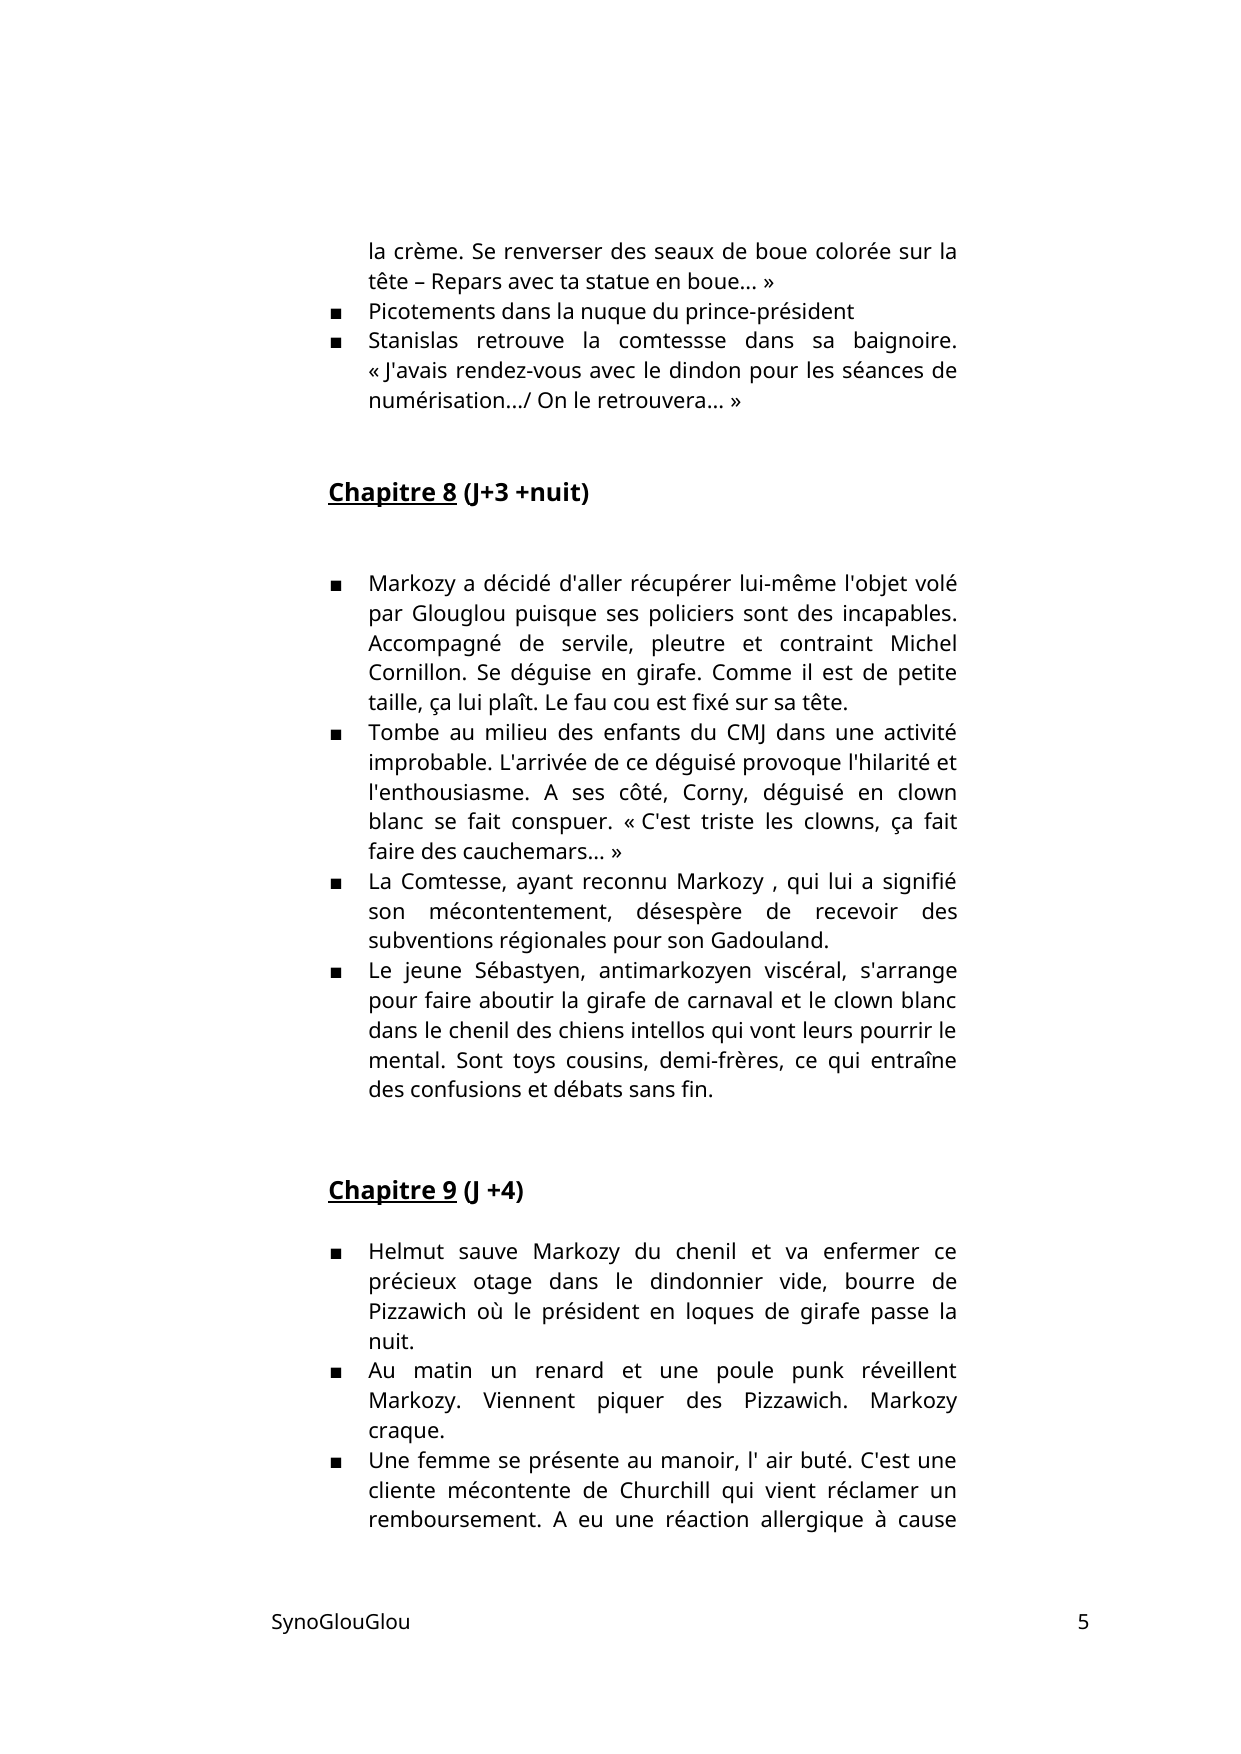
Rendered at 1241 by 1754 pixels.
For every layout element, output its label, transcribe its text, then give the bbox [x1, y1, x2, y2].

list Helmut sauve Markozy du chenil et va enfermer ce précieux otage dans le dindonnier vide, bourre de Pizzawich où le président en loques de girafe passe la nuit. [331, 1236, 958, 1355]
list La Comtesse, ayant reconnu Markozy , qui lui a signifié son mécontentement, désespère de recevoir des subventions régionales pour son Gadouland. [331, 866, 958, 955]
list Picotements dans la nuque du prince-président [331, 296, 958, 325]
text Chapitre 9 (J +4) [328, 1172, 958, 1206]
list Stanislas retrouve la comtessse dans sa baignoire. « J'avais rendez-vous avec le dindon pour les séances de numérisation.../ On le retrouvera... » [331, 325, 958, 415]
list la crème. Se renverser des seaux de boue colorée sur la tête – Repars avec ta statue en boue... » [331, 236, 958, 296]
list Markozy a décidé d'aller récupérer lui-même l'objet volé par Glouglou puisque ses policiers sont des incapables. Accompagné de servile, pleutre et contraint Michel Cornillon. Se déguise en girafe. Comme il est de petite taille, ça lui plaît. Le fau cou est fixé sur sa tête. [331, 568, 958, 717]
list Une femme se présente au manoir, l' air buté. C'est une cliente mécontente de Churchill qui vient réclamer un remboursement. A eu une réaction allergique à cause [331, 1445, 958, 1534]
text Chapitre 8 (J+3 +nuit) [328, 474, 958, 508]
list Tombe au milieu des enfants du CMJ dans une activité improbable. L'arrivée de ce déguisé provoque l'hilarité et l'enthousiasme. A ses côté, Corny, déguisé en clown blanc se fait conspuer. « C'est triste les clowns, ça fait faire des cauchemars... » [331, 717, 958, 866]
list Le jeune Sébastyen, antimarkozyen viscéral, s'arrange pour faire aboutir la girafe de carnaval et le clown blanc dans le chenil des chiens intellos qui vont leurs pourrir le mental. Sont toys cousins, demi-frères, ce qui entraîne des confusions et débats sans fin. [331, 955, 958, 1104]
list Au matin un renard et une poule punk réveillent Markozy. Viennent piquer des Pizzawich. Markozy craque. [331, 1355, 958, 1445]
